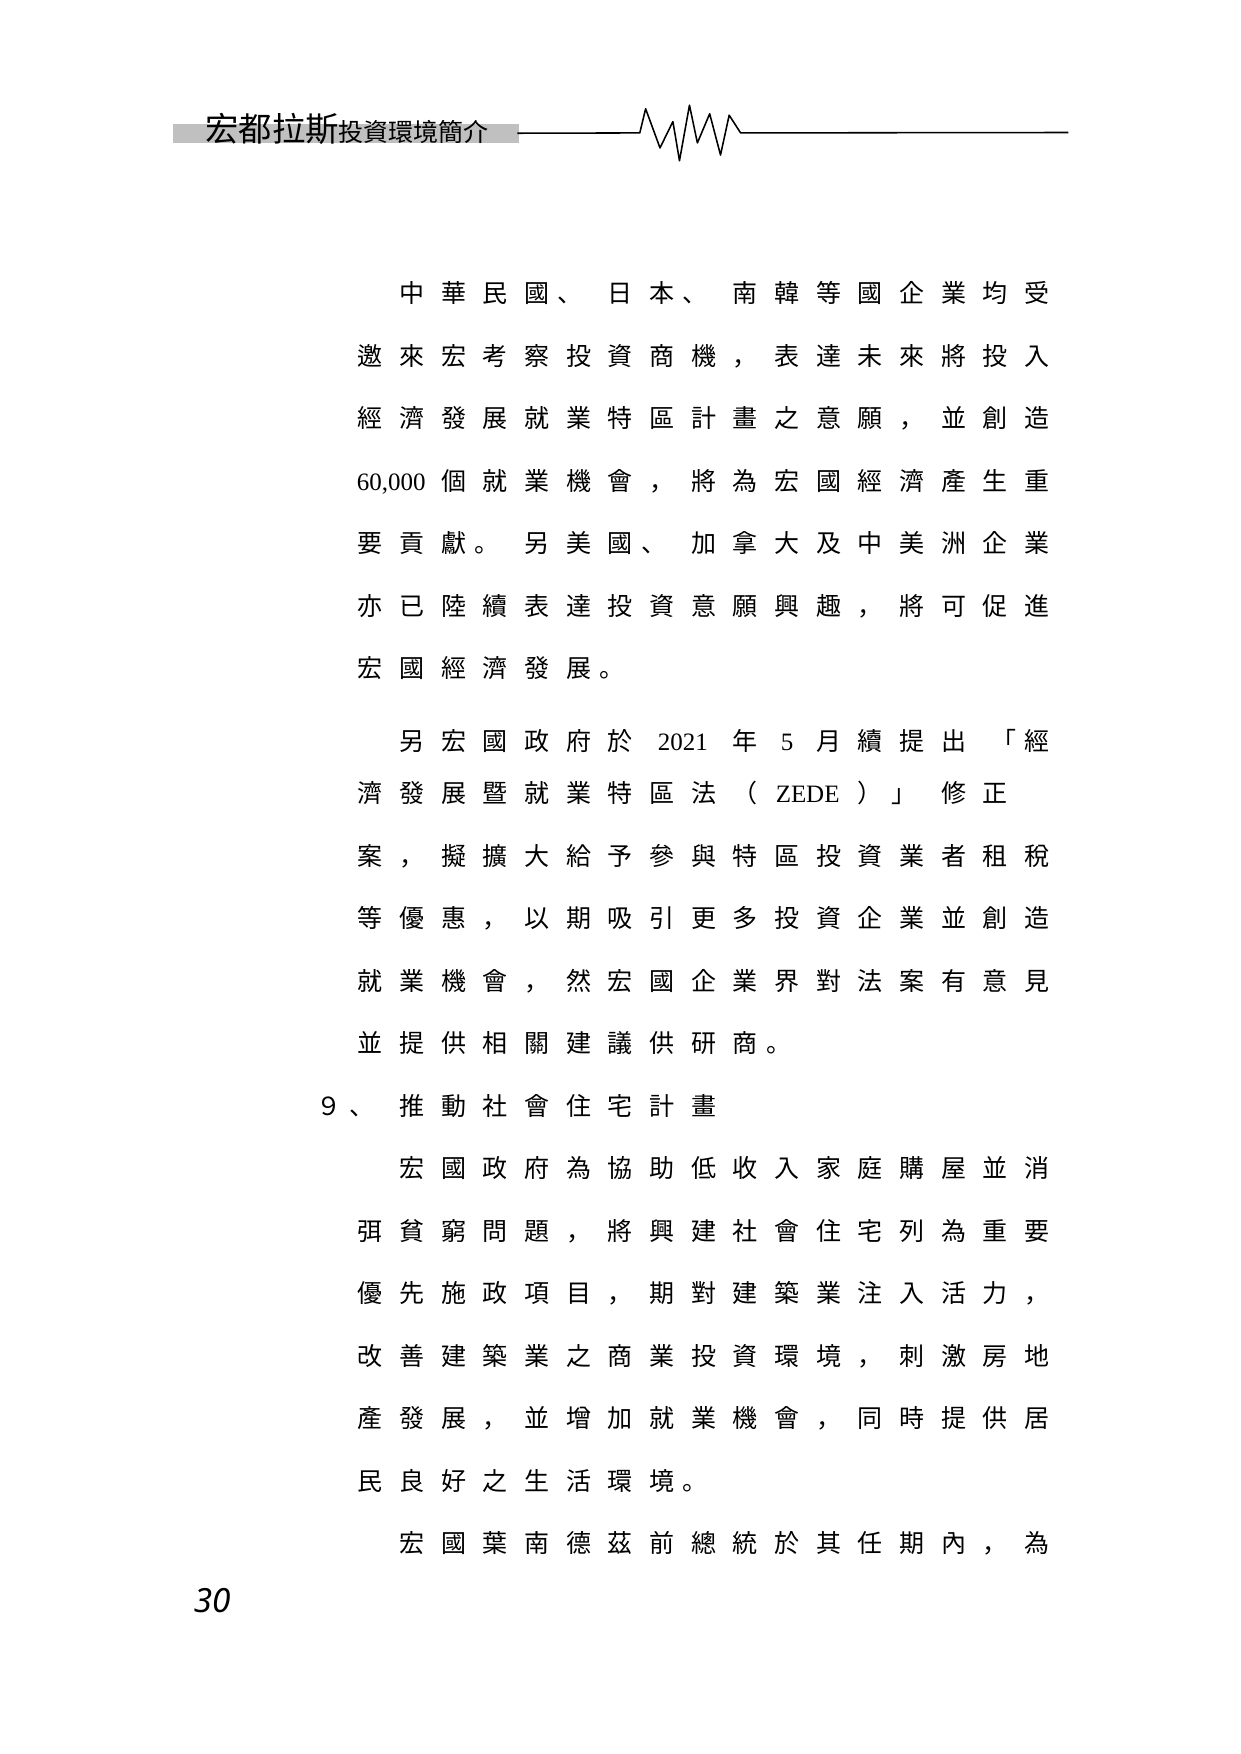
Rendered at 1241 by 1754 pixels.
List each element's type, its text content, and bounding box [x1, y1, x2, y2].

text 中華民國、日本、南韓等國企業均受邀來宏考察投資商機，表達未來將投入經濟發展就業特區計畫之意願，並創造60,000個就業機會，將為宏國經濟產生重要貢獻。另美國、加拿大及中美洲企業亦已陸續表達投資意願興趣，將可促進宏國經濟發展。 [330, 250, 1058, 688]
text 宏國葉南德茲前總統於其任期內，為 [330, 1500, 1058, 1563]
text 宏國政府為協助低收入家庭購屋並消弭貧窮問題，將興建社會住宅列為重要優先施政項目，期對建築業注入活力，改善建築業之商業投資環境，刺激房地產發展，並增加就業機會，同時提供居民良好之生活環境。 [330, 1125, 1058, 1500]
text ９、推動社會住宅計畫 [281, 1063, 1058, 1125]
text 另宏國政府於2021年5月續提出「經濟發展暨就業特區法（ZEDE）」修正案，擬擴大給予參與特區投資業者租稅等優惠，以期吸引更多投資企業並創造就業機會，然宏國企業界對法案有意見並提供相關建議供研商。 [330, 688, 1058, 1063]
